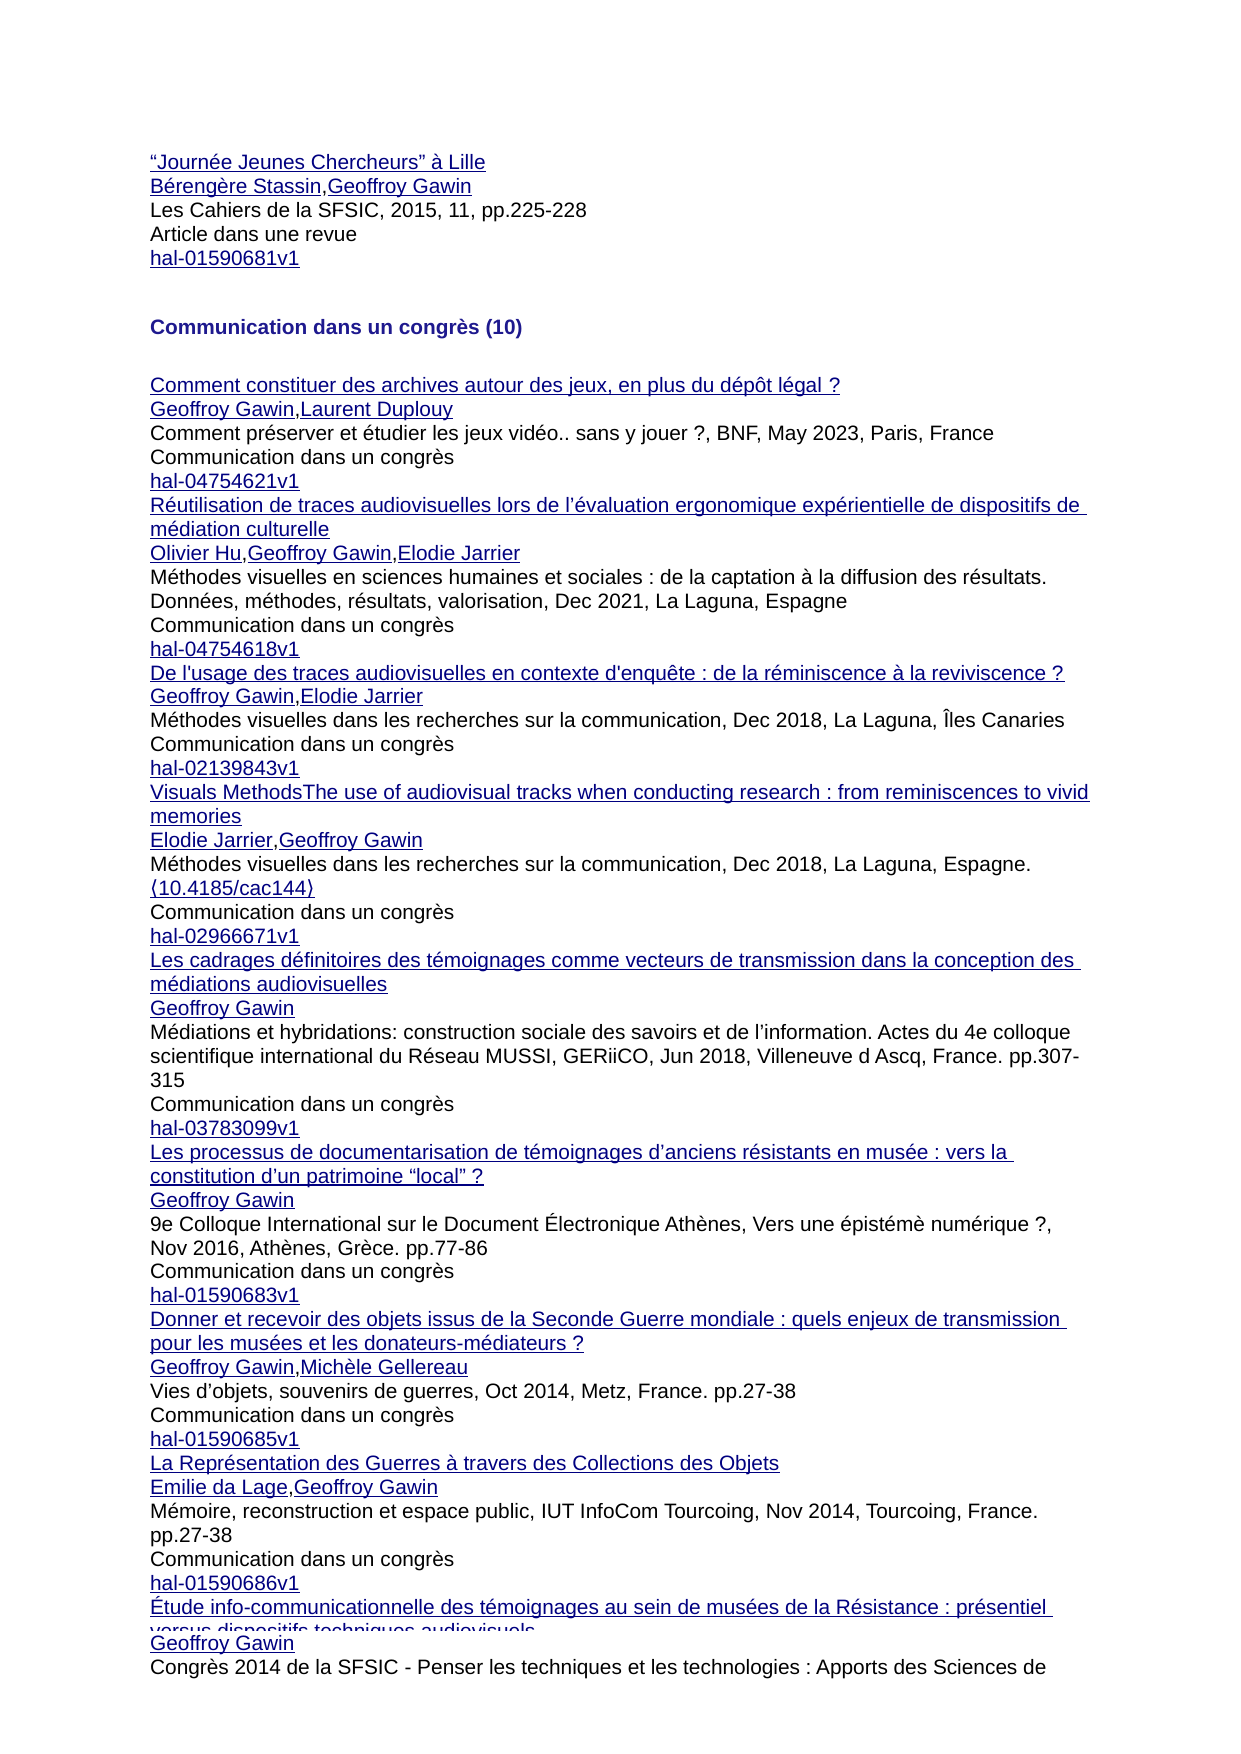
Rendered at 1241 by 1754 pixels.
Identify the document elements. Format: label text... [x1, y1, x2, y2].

table_cell “Journée Jeunes Chercheurs” à Lille Bérengère Stassin,Geoffroy Gawin Les Cahiers de la SFSIC, 2015, 11, pp.225-228 Article dans une revue hal-01590681v1 [150, 150, 1090, 270]
table_cell Étude info-communicationnelle des témoignages au sein de musées de la Résistance : présentiel versus dispositifs techniques audiovisuels Geoffroy Gawin Congrès 2014 de la SFSIC - Penser les techniques et les technologies : Apports des Sciences de [150, 1595, 1090, 1679]
table_cell Visuals MethodsThe use of audiovisual tracks when conducting research : from reminiscences to vivid [150, 780, 1090, 801]
table_cell Les cadrages définitoires des témoignages comme vecteurs de transmission dans la conception des médiations audiovisuelles Geoffroy Gawin Médiations et hybridations: construction sociale des savoirs et de l’information. Actes du 4e colloque scientifique international du Réseau MUSSI, GERiiCO, Jun 2018, Villeneuve d Ascq, France. pp.307-315 Communication dans un congrès hal-03783099v1 [150, 948, 1090, 1139]
table_header Comment constituer des archives autour des jeux, en plus du dépôt légal ? Geoffroy Gawin,Laurent Duplouy Comment préserver et étudier les jeux vidéo.. sans y jouer ?, BNF, May 2023, Paris, France Communication dans un congrès hal-04754621v1 [150, 373, 1090, 493]
table_cell De l'usage des traces audiovisuelles en contexte d'enquête : de la réminiscence à la reviviscence ? Geoffroy Gawin,Elodie Jarrier Méthodes visuelles dans les recherches sur la communication, Dec 2018, La Laguna, Îles Canaries Communication dans un congrès hal-02139843v1 [150, 660, 1090, 780]
table_cell Donner et recevoir des objets issus de la Seconde Guerre mondiale : quels enjeux de transmission pour les musées et les donateurs-médiateurs ? Geoffroy Gawin,Michèle Gellereau Vies d’objets, souvenirs de guerres, Oct 2014, Metz, France. pp.27-38 Communication dans un congrès hal-01590685v1 [150, 1307, 1090, 1451]
table_cell Réutilisation de traces audiovisuelles lors de l’évaluation ergonomique expérientielle de dispositifs de médiation culturelle Olivier Hu,Geoffroy Gawin,Elodie Jarrier Méthodes visuelles en sciences humaines et sociales : de la captation à la diffusion des résultats. Données, méthodes, résultats, valorisation, Dec 2021, La Laguna, Espagne Communication dans un congrès hal-04754618v1 [150, 493, 1090, 660]
table_cell memories Elodie Jarrier,Geoffroy Gawin Méthodes visuelles dans les recherches sur la communication, Dec 2018, La Laguna, Espagne. ⟨10.4185/cac144⟩ Communication dans un congrès hal-02966671v1 [150, 802, 1090, 948]
subtitle Communication dans un congrès (10) [150, 314, 1090, 338]
table_cell La Représentation des Guerres à travers des Collections des Objets Emilie da Lage,Geoffroy Gawin Mémoire, reconstruction et espace public, IUT InfoCom Tourcoing, Nov 2014, Tourcoing, France. pp.27-38 Communication dans un congrès hal-01590686v1 [150, 1451, 1090, 1595]
table_cell Les processus de documentarisation de témoignages d’anciens résistants en musée : vers la constitution d’un patrimoine “local” ? Geoffroy Gawin 9e Colloque International sur le Document Électronique Athènes, Vers une épistémè numérique ?, Nov 2016, Athènes, Grèce. pp.77-86 Communication dans un congrès hal-01590683v1 [150, 1140, 1090, 1307]
